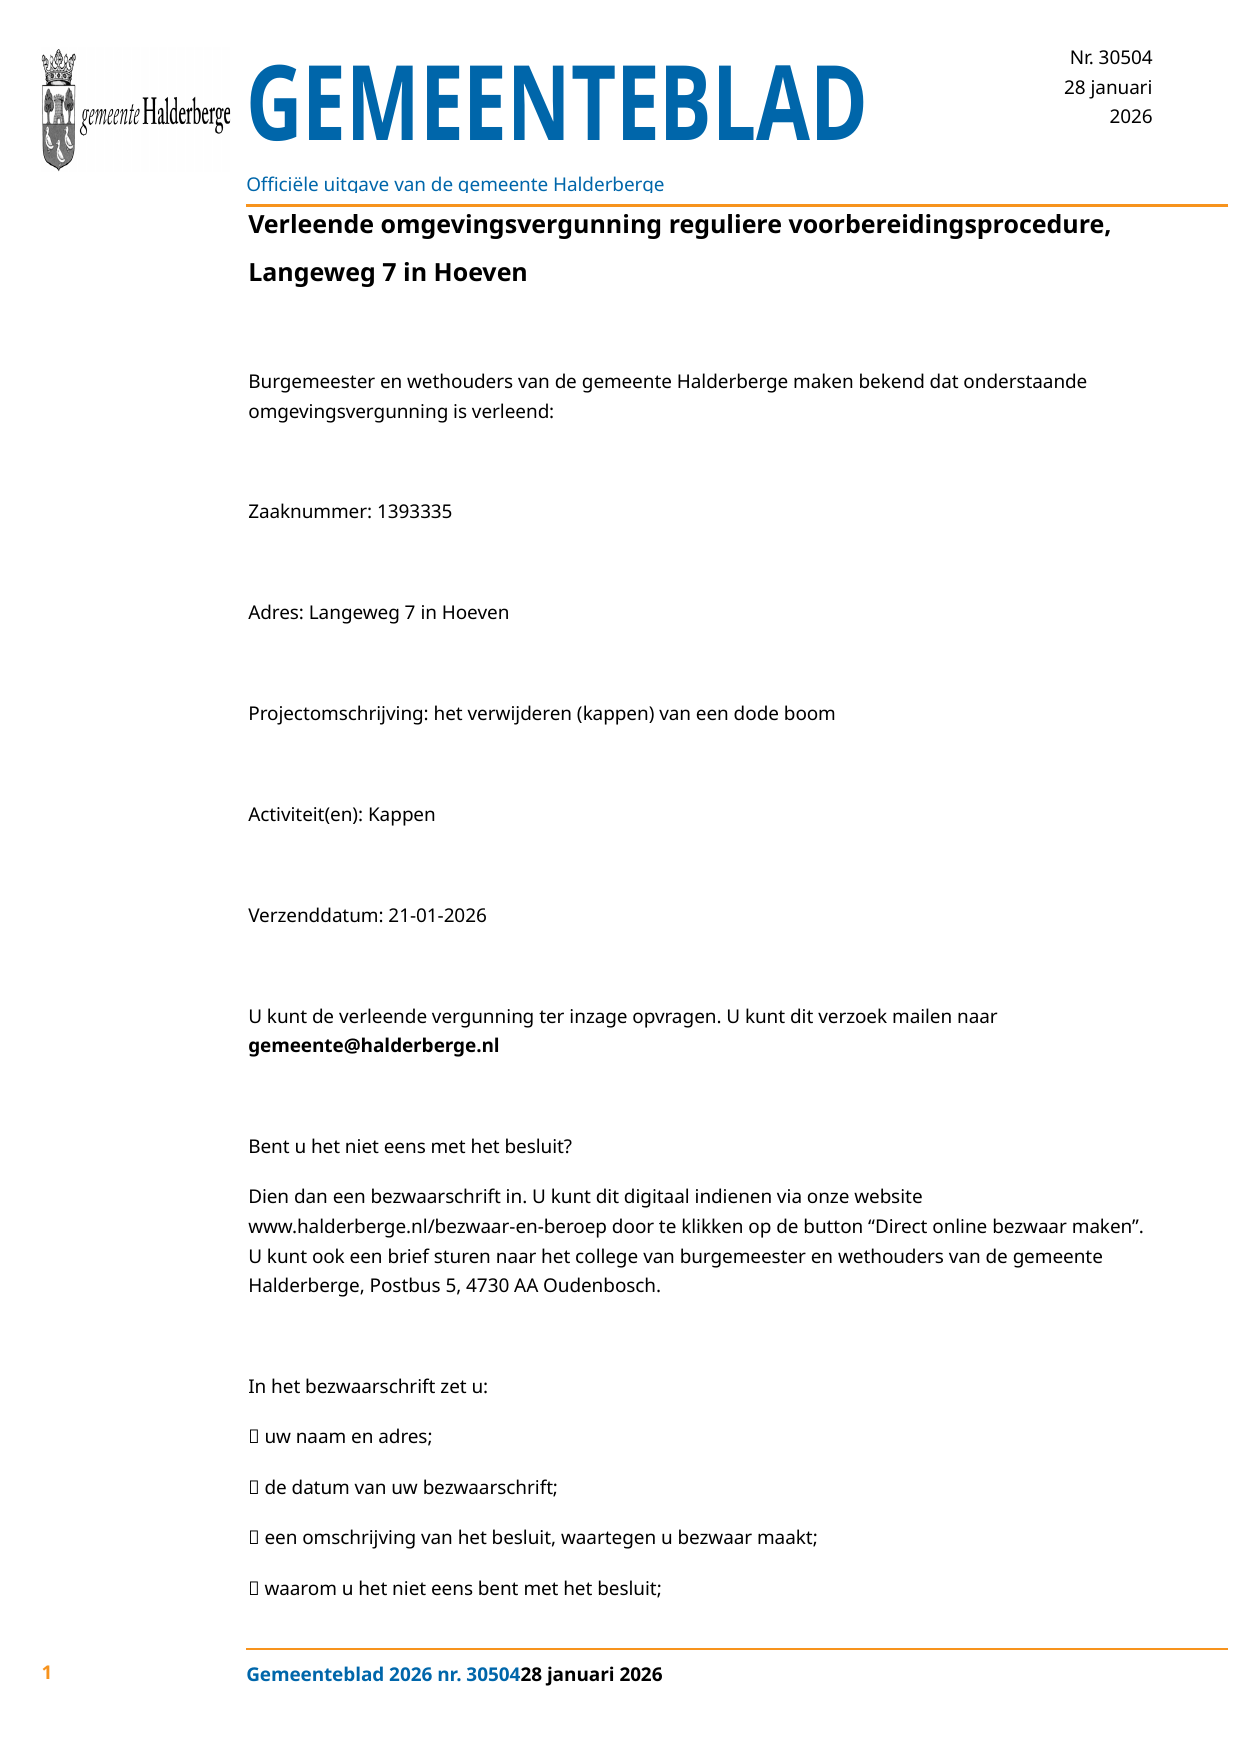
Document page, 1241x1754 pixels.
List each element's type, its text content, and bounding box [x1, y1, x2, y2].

text Adres: Langeweg 7 in Hoeven [248, 599, 1152, 625]
text Burgemeester en wethouders van de gemeente Halderberge maken bekend dat onderstaande omgevingsvergunning is verleend: [248, 368, 1152, 424]
text Activiteit(en): Kappen [248, 801, 1152, 827]
text  een omschrijving van het besluit, waartegen u bezwaar maakt; [248, 1524, 1152, 1550]
text  de datum van uw bezwaarschrift; [248, 1474, 1152, 1500]
text Projectomschrijving: het verwijderen (kappen) van een dode boom [248, 700, 1152, 726]
text Bent u het niet eens met het besluit? [248, 1133, 1152, 1159]
text Verleende omgevingsvergunning reguliere voorbereidingsprocedure, Langeweg 7 in Hoeven [248, 207, 1152, 288]
text  waarom u het niet eens bent met het besluit; [248, 1575, 1152, 1601]
text U kunt de verleende vergunning ter inzage opvragen. U kunt dit verzoek mailen naar gemeente@halderberge.nl [248, 1003, 1152, 1058]
text Zaaknummer: 1393335 [248, 499, 1152, 524]
picture [41, 47, 231, 172]
text Verzenddatum: 21-01-2026 [248, 902, 1152, 928]
text In het bezwaarschrift zet u: [248, 1373, 1152, 1399]
text  uw naam en adres; [248, 1424, 1152, 1449]
text Dien dan een bezwaarschrift in. U kunt dit digitaal indienen via onze website www.halderberge.nl/bezwaar-en-beroep door te klikken op de button “Direct online bezwaar maken”. U kunt ook een brief sturen naar het college van burgemeester en wethouders van de gemeente Halderberge, Postbus 5, 4730 AA Oudenbosch. [248, 1184, 1152, 1298]
